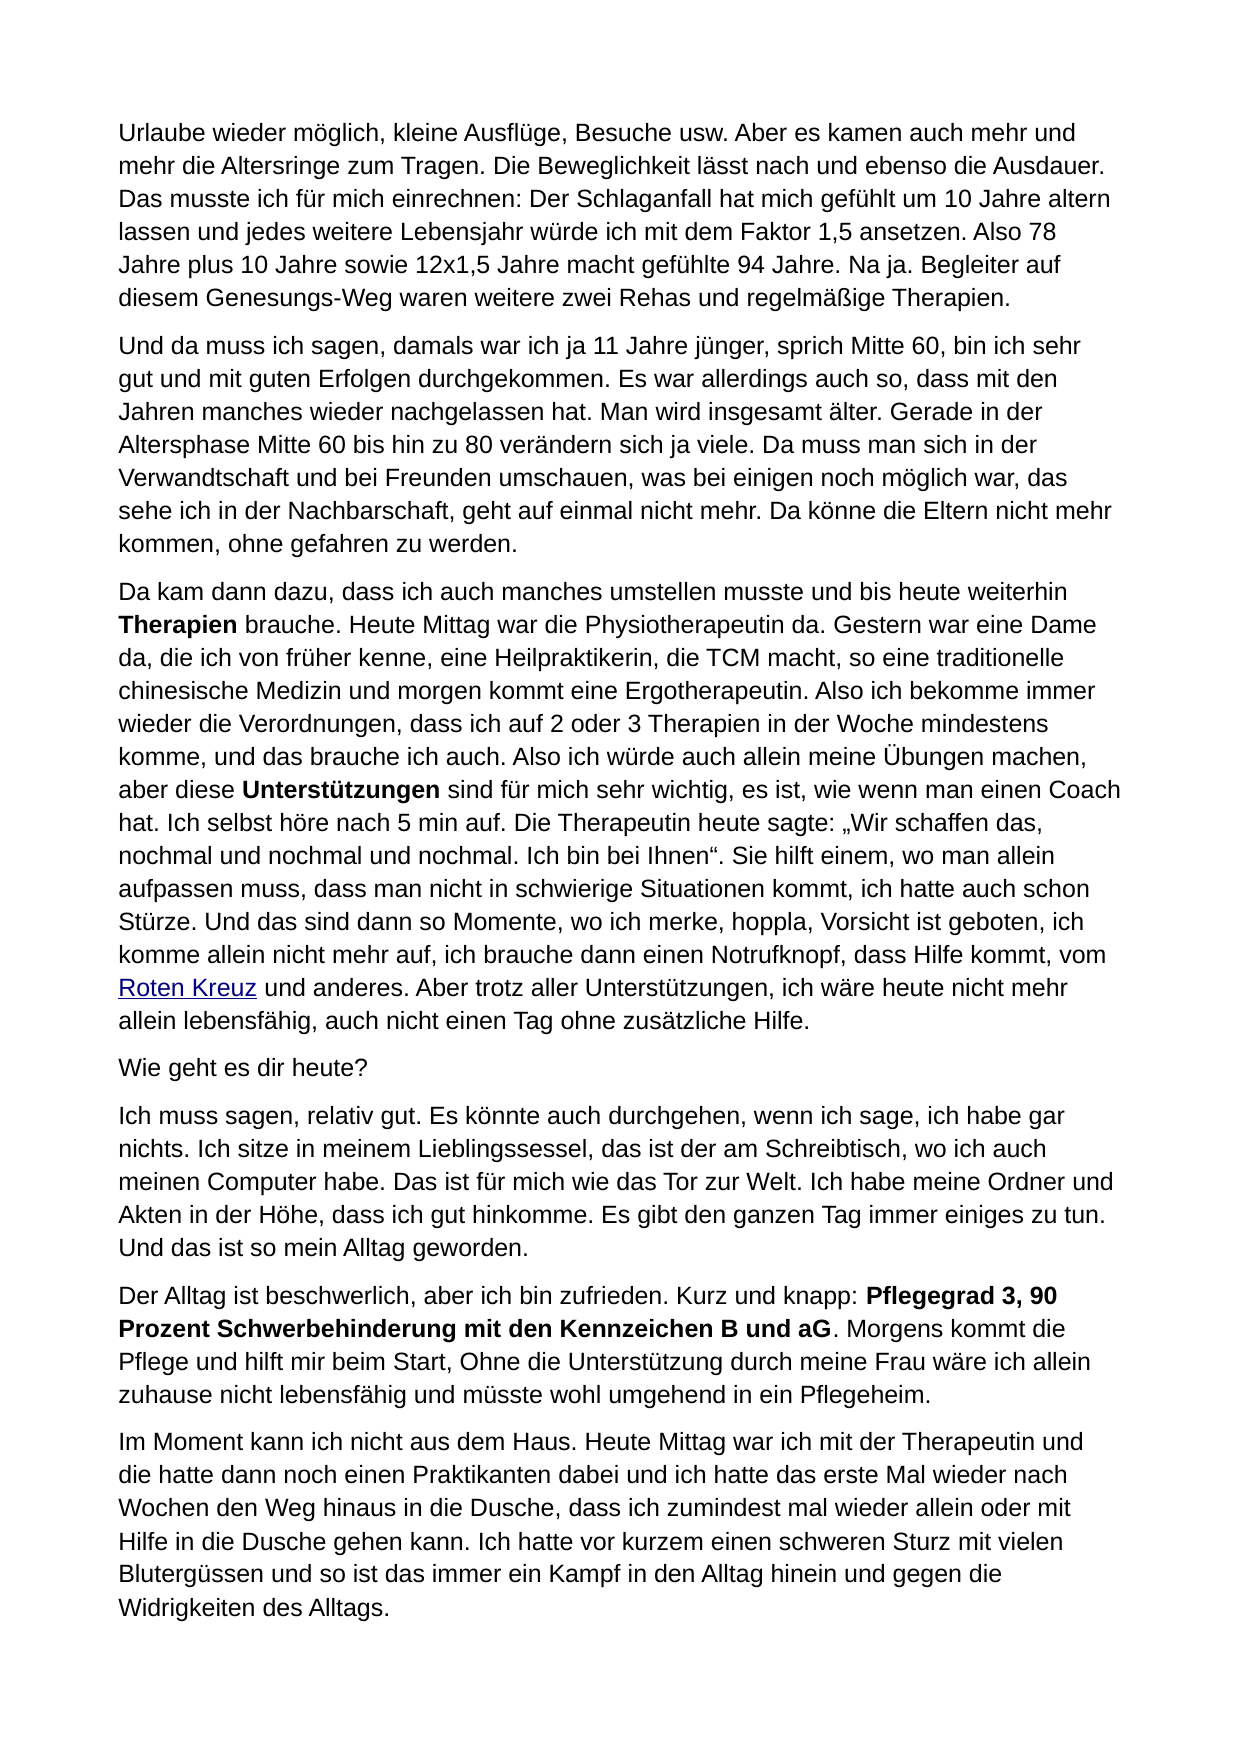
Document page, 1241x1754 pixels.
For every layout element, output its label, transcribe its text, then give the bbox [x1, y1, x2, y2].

text Urlaube wieder möglich, kleine Ausflüge, Besuche usw. Aber es kamen auch mehr und mehr die Altersringe zum Tragen. Die Beweglichkeit lässt nach und ebenso die Ausdauer. Das musste ich für mich einrechnen: Der Schlaganfall hat mich gefühlt um 10 Jahre altern lassen und jedes weitere Lebensjahr würde ich mit dem Faktor 1,5 ansetzen. Also 78 Jahre plus 10 Jahre sowie 12x1,5 Jahre macht gefühlte 94 Jahre. Na ja. Begleiter auf diesem Genesungs-Weg waren weitere zwei Rehas und regelmäßige Therapien. [118, 118, 1122, 312]
text Und da muss ich sagen, damals war ich ja 11 Jahre jünger, sprich Mitte 60, bin ich sehr gut und mit guten Erfolgen durchgekommen. Es war allerdings auch so, dass mit den Jahren manches wieder nachgelassen hat. Man wird insgesamt älter. Gerade in der Altersphase Mitte 60 bis hin zu 80 verändern sich ja viele. Da muss man sich in der Verwandtschaft und bei Freunden umschauen, was bei einigen noch möglich war, das sehe ich in der Nachbarschaft, geht auf einmal nicht mehr. Da könne die Eltern nicht mehr kommen, ohne gefahren zu werden. [118, 331, 1122, 558]
text Der Alltag ist beschwerlich, aber ich bin zufrieden. Kurz und knapp: Pflegegrad 3, 90 Prozent Schwerbehinderung mit den Kennzeichen B und aG. Morgens kommt die Pflege und hilft mir beim Start, Ohne die Unterstützung durch meine Frau wäre ich allein zuhause nicht lebensfähig und müsste wohl umgehend in ein Pflegeheim. [118, 1281, 1122, 1408]
text Wie geht es dir heute? [118, 1053, 1122, 1082]
text Da kam dann dazu, dass ich auch manches umstellen musste und bis heute weiterhin Therapien brauche. Heute Mittag war die Physiotherapeutin da. Gestern war eine Dame da, die ich von früher kenne, eine Heilpraktikerin, die TCM macht, so eine traditionelle chinesische Medizin und morgen kommt eine Ergotherapeutin. Also ich bekomme immer wieder die Verordnungen, dass ich auf 2 oder 3 Therapien in der Woche mindestens komme, und das brauche ich auch. Also ich würde auch allein meine Übungen machen, aber diese Unterstützungen sind für mich sehr wichtig, es ist, wie wenn man einen Coach hat. Ich selbst höre nach 5 min auf. Die Therapeutin heute sagte: „Wir schaffen das, nochmal und nochmal und nochmal. Ich bin bei Ihnen“. Sie hilft einem, wo man allein aufpassen muss, dass man nicht in schwierige Situationen kommt, ich hatte auch schon Stürze. Und das sind dann so Momente, wo ich merke, hoppla, Vorsicht ist geboten, ich komme allein nicht mehr auf, ich brauche dann einen Notrufknopf, dass Hilfe kommt, vom Roten Kreuz und anderes. Aber trotz aller Unterstützungen, ich wäre heute nicht mehr allein lebensfähig, auch nicht einen Tag ohne zusätzliche Hilfe. [118, 577, 1122, 1034]
text Ich muss sagen, relativ gut. Es könnte auch durchgehen, wenn ich sage, ich habe gar nichts. Ich sitze in meinem Lieblingssessel, das ist der am Schreibtisch, wo ich auch meinen Computer habe. Das ist für mich wie das Tor zur Welt. Ich habe meine Ordner und Akten in der Höhe, dass ich gut hinkomme. Es gibt den ganzen Tag immer einiges zu tun. Und das ist so mein Alltag geworden. [118, 1101, 1122, 1262]
text Im Moment kann ich nicht aus dem Haus. Heute Mittag war ich mit der Therapeutin und die hatte dann noch einen Praktikanten dabei und ich hatte das erste Mal wieder nach Wochen den Weg hinaus in die Dusche, dass ich zumindest mal wieder allein oder mit Hilfe in die Dusche gehen kann. Ich hatte vor kurzem einen schweren Sturz mit vielen Blutergüssen und so ist das immer ein Kampf in den Alltag hinein und gegen die Widrigkeiten des Alltags. [118, 1427, 1122, 1621]
